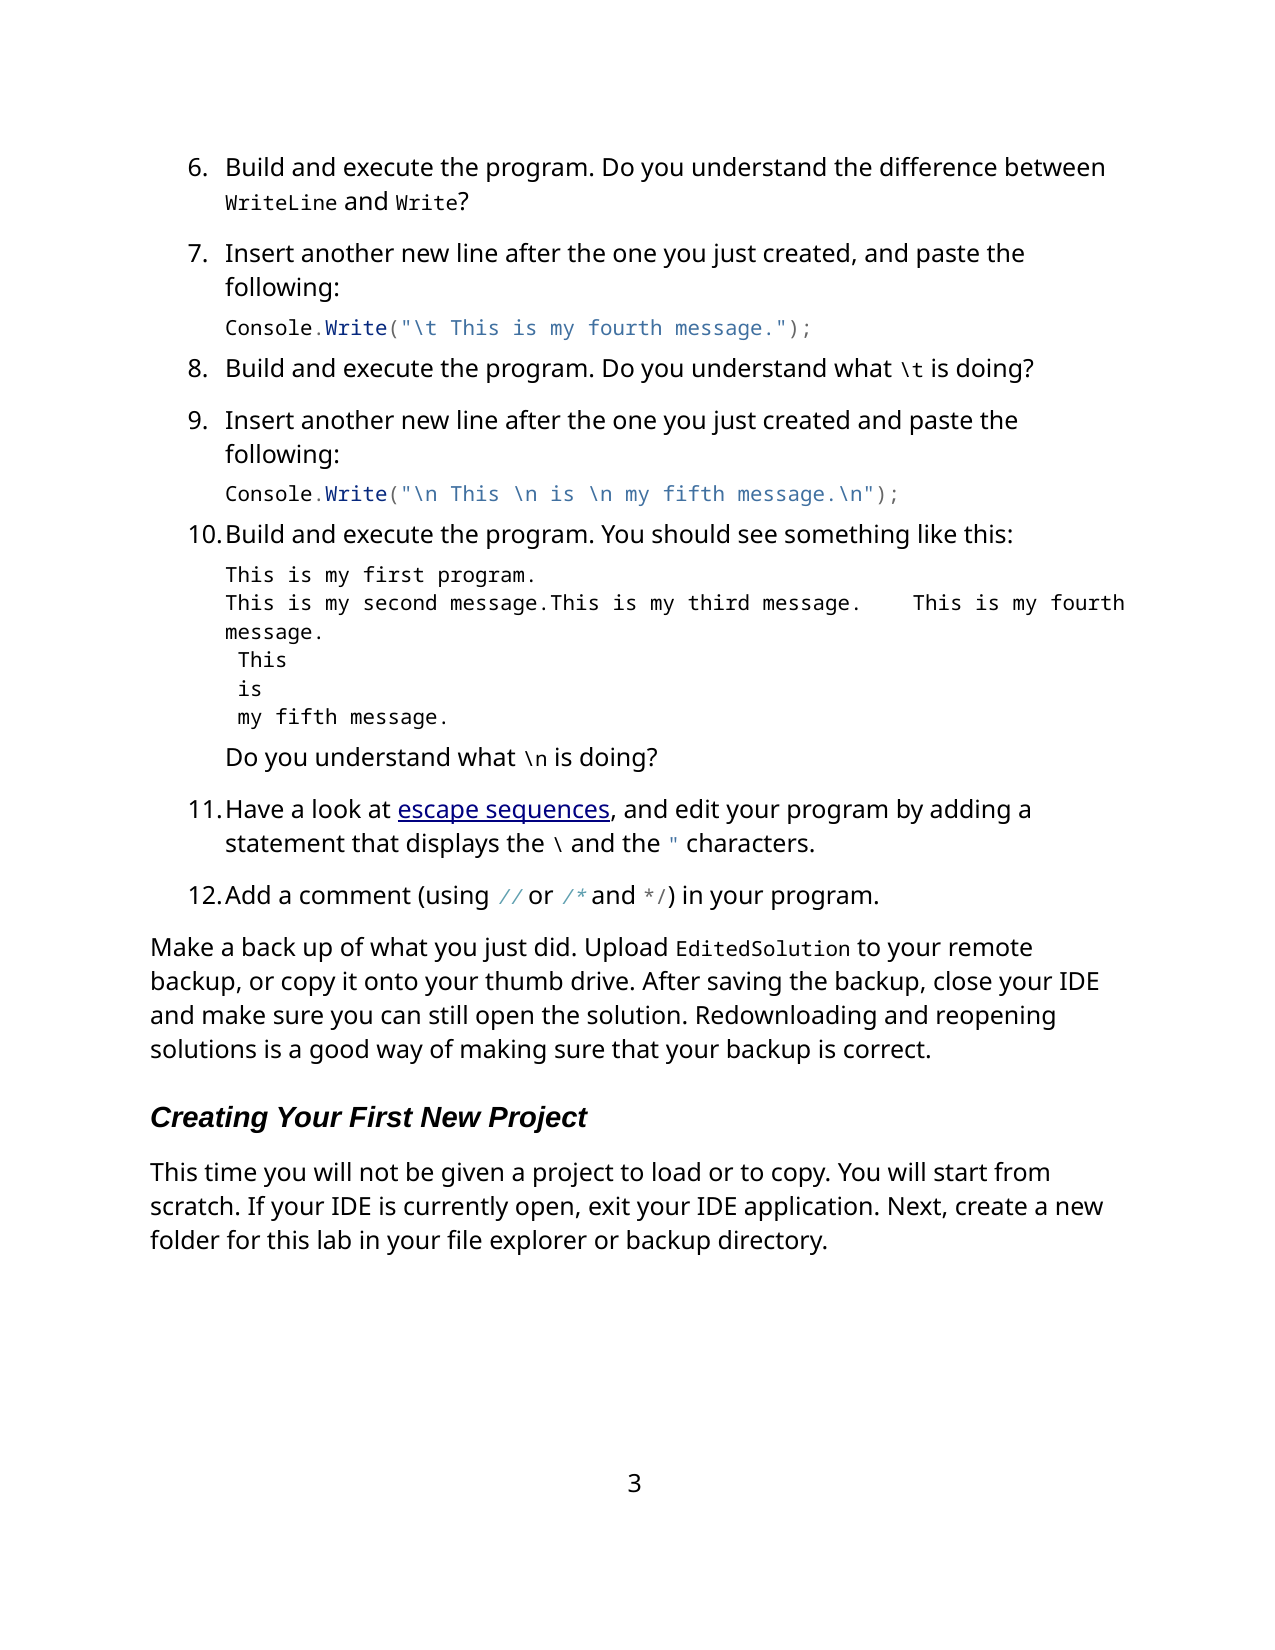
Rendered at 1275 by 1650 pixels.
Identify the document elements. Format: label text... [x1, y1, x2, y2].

text Make a back up of what you just did. Upload EditedSolution to your remote backup, or copy it onto your thumb drive. After saving the backup, close your IDE and make sure you can still open the solution. Redownloading and reopening solutions is a good way of making sure that your backup is correct. [150, 929, 1125, 1066]
list This is my second message.This is my third message. This is my fourth message. [187, 588, 1125, 645]
list is [187, 674, 1125, 702]
list Insert another new line after the one you just created, and paste the following: [187, 236, 1125, 304]
list Console.Write("\n This \n is \n my fifth message.\n"); [187, 479, 1125, 508]
subtitle Creating Your First New Project [150, 1100, 1125, 1133]
list Do you understand what \n is doing? [187, 739, 1125, 774]
list This is my first program. [187, 560, 1125, 588]
list Console.Write("\t This is my fourth message."); [187, 313, 1125, 342]
list my fifth message. [187, 702, 1125, 731]
text This time you will not be given a project to load or to copy. You will start from scratch. If your IDE is currently open, exit your IDE application. Next, create a new folder for this lab in your file explorer or backup directory. [150, 1155, 1125, 1257]
list This [187, 645, 1125, 674]
list Have a look at escape sequences, and edit your program by adding a statement that displays the \ and the " characters. [187, 792, 1125, 860]
list Build and execute the program. Do you understand the difference between WriteLine and Write? [187, 150, 1125, 218]
list Add a comment (using // or /* and */) in your program. [187, 878, 1125, 912]
list Build and execute the program. You should see something like this: [187, 517, 1125, 551]
list Build and execute the program. Do you understand what \t is doing? [187, 351, 1125, 384]
list Insert another new line after the one you just created and paste the following: [187, 402, 1125, 471]
